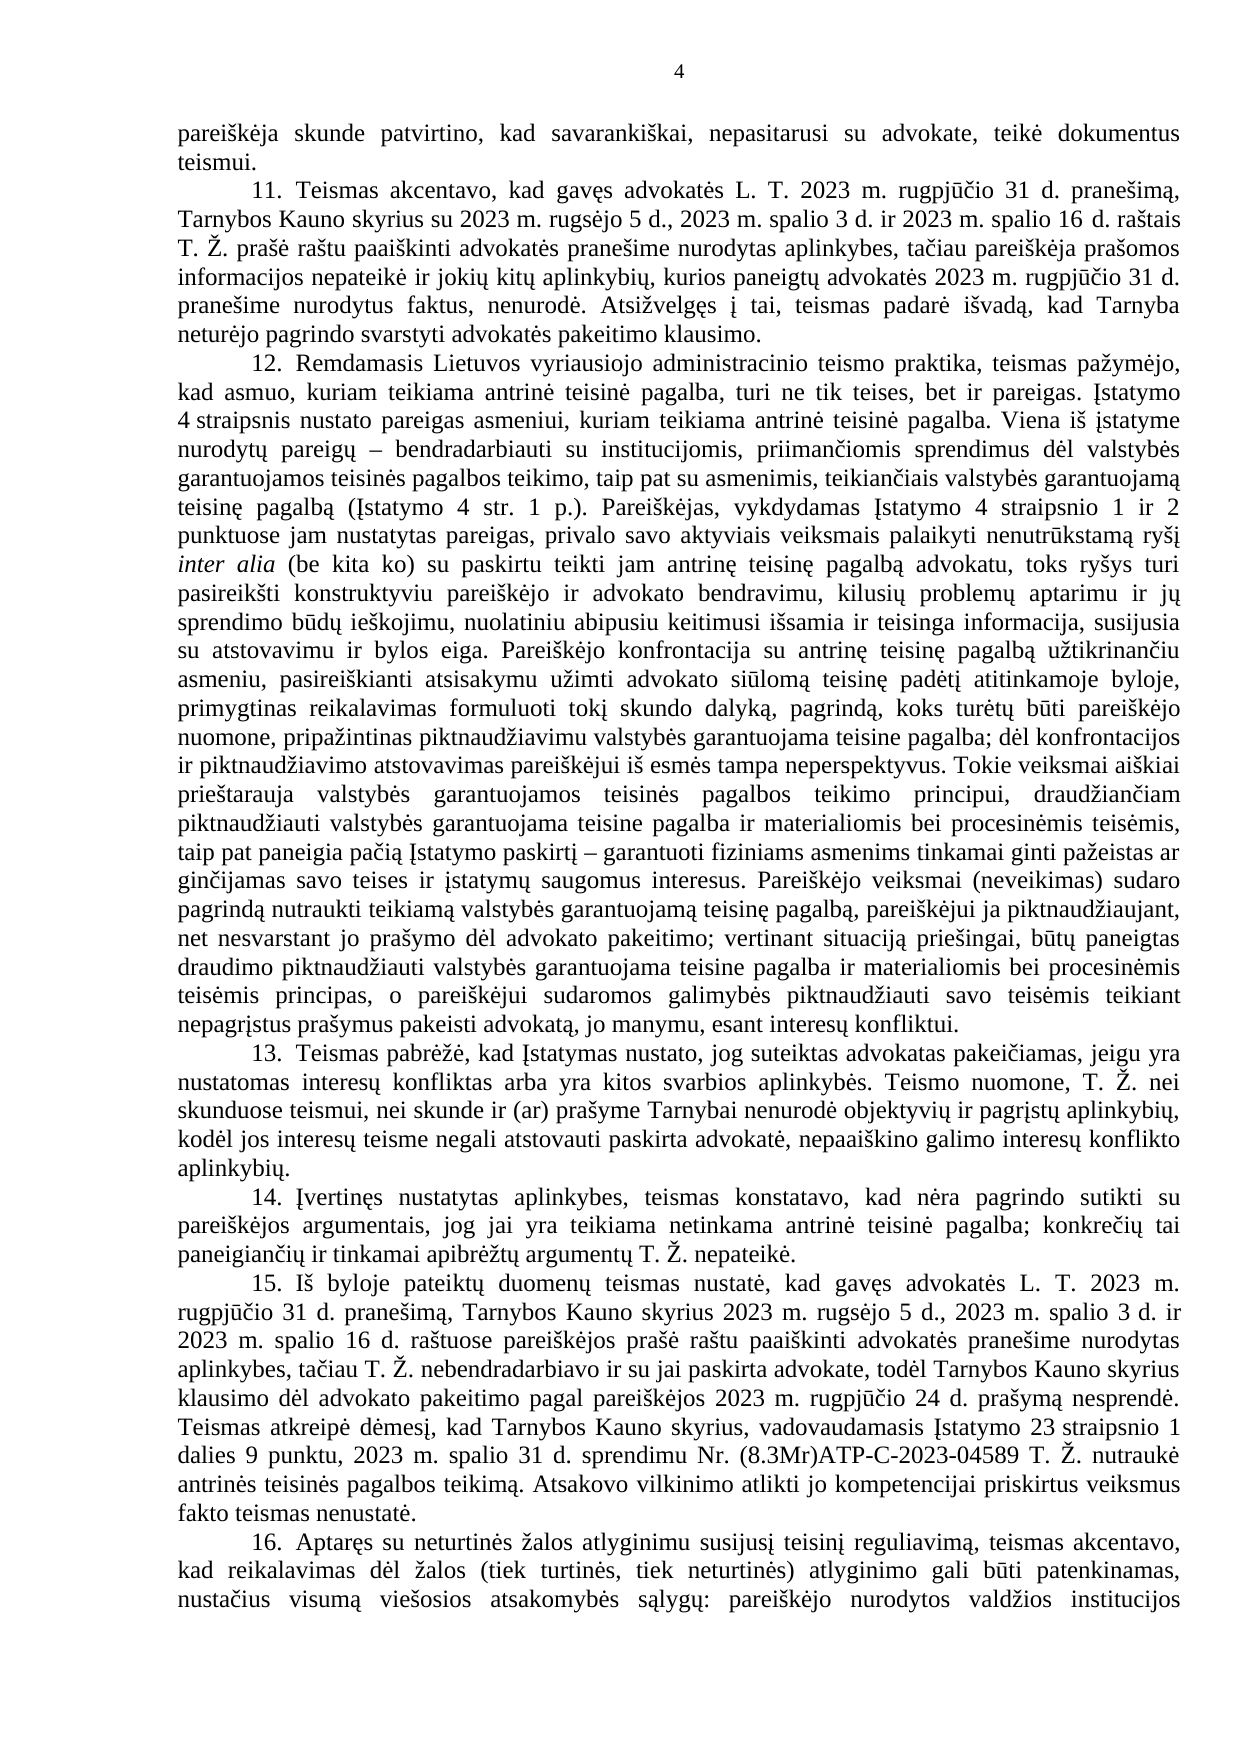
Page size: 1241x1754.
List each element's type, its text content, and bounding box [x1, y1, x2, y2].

text pareiškėja skunde patvirtino, kad savarankiškai, nepasitarusi su advokate, teikė dokumentus teismui. [177, 118, 1181, 176]
text 13. Teismas pabrėžė, kad Įstatymas nustato, jog suteiktas advokatas pakeičiamas, jeigu yra nustatomas interesų konfliktas arba yra kitos svarbios aplinkybės. Teismo nuomone, T. Ž. nei skunduose teismui, nei skunde ir (ar) prašyme Tarnybai nenurodė objektyvių ir pagrįstų aplinkybių, kodėl jos interesų teisme negali atstovauti paskirta advokatė, nepaaiškino galimo interesų konflikto aplinkybių. [177, 1038, 1181, 1182]
text 14. Įvertinęs nustatytas aplinkybes, teismas konstatavo, kad nėra pagrindo sutikti su pareiškėjos argumentais, jog jai yra teikiama netinkama antrinė teisinė pagalba; konkrečių tai paneigiančių ir tinkamai apibrėžtų argumentų T. Ž. nepateikė. [177, 1182, 1181, 1268]
text 15. Iš byloje pateiktų duomenų teismas nustatė, kad gavęs advokatės L. T. 2023 m. rugpjūčio 31 d. pranešimą, Tarnybos Kauno skyrius 2023 m. rugsėjo 5 d., 2023 m. spalio 3 d. ir 2023 m. spalio 16 d. raštuose pareiškėjos prašė raštu paaiškinti advokatės pranešime nurodytas aplinkybes, tačiau T. Ž. nebendradarbiavo ir su jai paskirta advokate, todėl Tarnybos Kauno skyrius klausimo dėl advokato pakeitimo pagal pareiškėjos 2023 m. rugpjūčio 24 d. prašymą nesprendė. Teismas atkreipė dėmesį, kad Tarnybos Kauno skyrius, vadovaudamasis Įstatymo 23 straipsnio 1 dalies 9 punktu, 2023 m. spalio 31 d. sprendimu Nr. (8.3Mr)ATP-C-2023-04589 T. Ž. nutraukė antrinės teisinės pagalbos teikimą. Atsakovo vilkinimo atlikti jo kompetencijai priskirtus veiksmus fakto teismas nenustatė. [177, 1268, 1181, 1527]
text 16. Aptaręs su neturtinės žalos atlyginimu susijusį teisinį reguliavimą, teismas akcentavo, kad reikalavimas dėl žalos (tiek turtinės, tiek neturtinės) atlyginimo gali būti patenkinamas, nustačius visumą viešosios atsakomybės sąlygų: pareiškėjo nurodytos valdžios institucijos [177, 1527, 1181, 1613]
text 11. Teismas akcentavo, kad gavęs advokatės L. T. 2023 m. rugpjūčio 31 d. pranešimą, Tarnybos Kauno skyrius su 2023 m. rugsėjo 5 d., 2023 m. spalio 3 d. ir 2023 m. spalio 16 d. raštais T. Ž. prašė raštu paaiškinti advokatės pranešime nurodytas aplinkybes, tačiau pareiškėja prašomos informacijos nepateikė ir jokių kitų aplinkybių, kurios paneigtų advokatės 2023 m. rugpjūčio 31 d. pranešime nurodytus faktus, nenurodė. Atsižvelgęs į tai, teismas padarė išvadą, kad Tarnyba neturėjo pagrindo svarstyti advokatės pakeitimo klausimo. [177, 176, 1181, 348]
text 12. Remdamasis Lietuvos vyriausiojo administracinio teismo praktika, teismas pažymėjo, kad asmuo, kuriam teikiama antrinė teisinė pagalba, turi ne tik teises, bet ir pareigas. Įstatymo 4 straipsnis nustato pareigas asmeniui, kuriam teikiama antrinė teisinė pagalba. Viena iš įstatyme nurodytų pareigų – bendradarbiauti su institucijomis, priimančiomis sprendimus dėl valstybės garantuojamos teisinės pagalbos teikimo, taip pat su asmenimis, teikiančiais valstybės garantuojamą teisinę pagalbą (Įstatymo 4 str. 1 p.). Pareiškėjas, vykdydamas Įstatymo 4 straipsnio 1 ir 2 punktuose jam nustatytas pareigas, privalo savo aktyviais veiksmais palaikyti nenutrūkstamą ryšį inter alia (be kita ko) su paskirtu teikti jam antrinę teisinę pagalbą advokatu, toks ryšys turi pasireikšti konstruktyviu pareiškėjo ir advokato bendravimu, kilusių problemų aptarimu ir jų sprendimo būdų ieškojimu, nuolatiniu abipusiu keitimusi išsamia ir teisinga informacija, susijusia su atstovavimu ir bylos eiga. Pareiškėjo konfrontacija su antrinę teisinę pagalbą užtikrinančiu asmeniu, pasireiškianti atsisakymu užimti advokato siūlomą teisinę padėtį atitinkamoje byloje, primygtinas reikalavimas formuluoti tokį skundo dalyką, pagrindą, koks turėtų būti pareiškėjo nuomone, pripažintinas piktnaudžiavimu valstybės garantuojama teisine pagalba; dėl konfrontacijos ir piktnaudžiavimo atstovavimas pareiškėjui iš esmės tampa neperspektyvus. Tokie veiksmai aiškiai prieštarauja valstybės garantuojamos teisinės pagalbos teikimo principui, draudžiančiam piktnaudžiauti valstybės garantuojama teisine pagalba ir materialiomis bei procesinėmis teisėmis, taip pat paneigia pačią Įstatymo paskirtį – garantuoti fiziniams asmenims tinkamai ginti pažeistas ar ginčijamas savo teises ir įstatymų saugomus interesus. Pareiškėjo veiksmai (neveikimas) sudaro pagrindą nutraukti teikiamą valstybės garantuojamą teisinę pagalbą, pareiškėjui ja piktnaudžiaujant, net nesvarstant jo prašymo dėl advokato pakeitimo; vertinant situaciją priešingai, būtų paneigtas draudimo piktnaudžiauti valstybės garantuojama teisine pagalba ir materialiomis bei procesinėmis teisėmis principas, o pareiškėjui sudaromos galimybės piktnaudžiauti savo teisėmis teikiant nepagrįstus prašymus pakeisti advokatą, jo manymu, esant interesų konfliktui. [177, 348, 1181, 1038]
